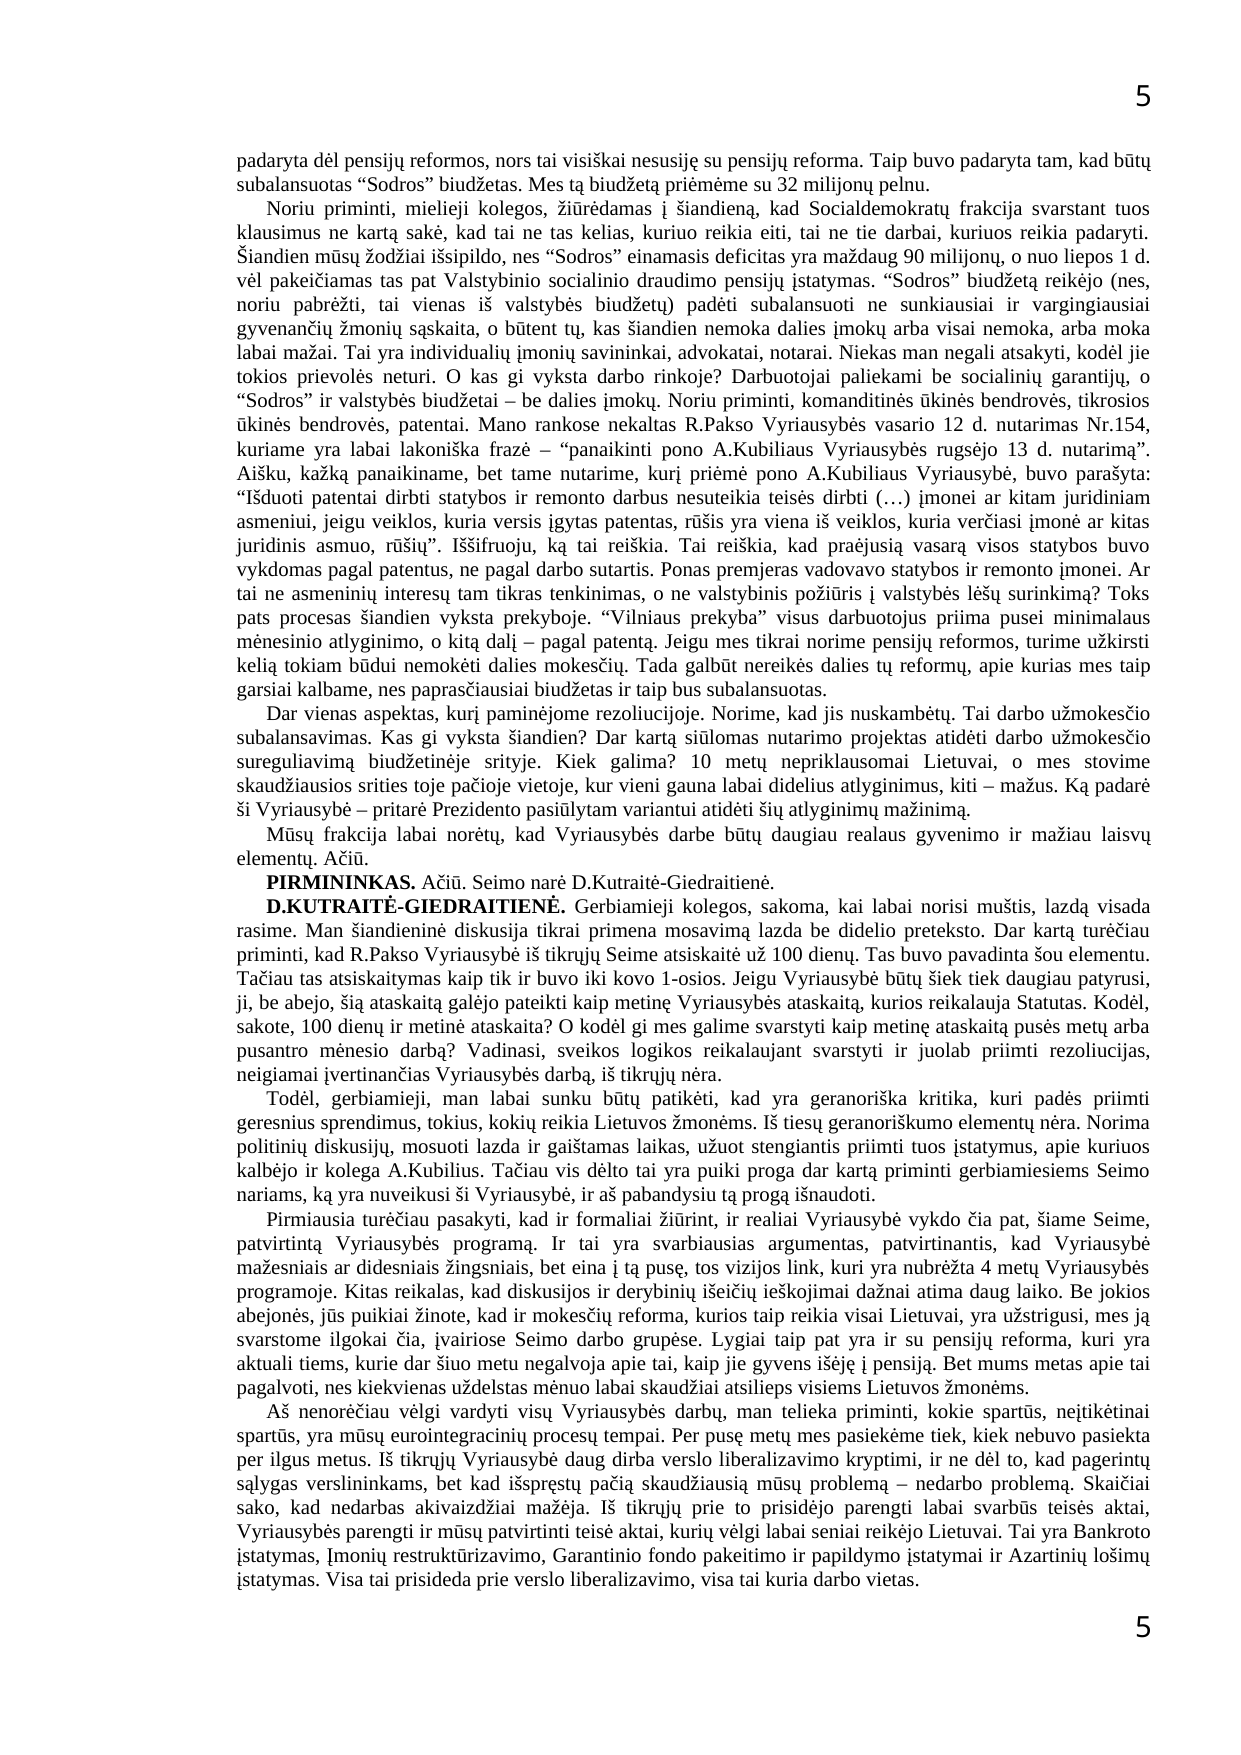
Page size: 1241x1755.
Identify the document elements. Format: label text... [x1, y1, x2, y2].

text Mūsų frakcija labai norėtų, kad Vyriausybės darbe būtų daugiau realaus gyvenimo ir mažiau laisvų elementų. Ačiū. [236, 821, 1152, 869]
text Dar vienas aspektas, kurį paminėjome rezoliucijoje. Norime, kad jis nuskambėtų. Tai darbo užmokesčio subalansavimas. Kas gi vyksta šiandien? Dar kartą siūlomas nutarimo projektas atidėti darbo užmokesčio sureguliavimą biudžetinėje srityje. Kiek galima? 10 metų nepriklausomai Lietuvai, o mes stovime skaudžiausios srities toje pačioje vietoje, kur vieni gauna labai didelius atlyginimus, kiti – mažus. Ką padarė ši Vyriausybė – pritarė Prezidento pasiūlytam variantui atidėti šių atlyginimų mažinimą. [236, 701, 1152, 821]
text Pirmiausia turėčiau pasakyti, kad ir formaliai žiūrint, ir realiai Vyriausybė vykdo čia pat, šiame Seime, patvirtintą Vyriausybės programą. Ir tai yra svarbiausias argumentas, patvirtinantis, kad Vyriausybė mažesniais ar didesniais žingsniais, bet eina į tą pusę, tos vizijos link, kuri yra nubrėžta 4 metų Vyriausybės programoje. Kitas reikalas, kad diskusijos ir derybinių išeičių ieškojimai dažnai atima daug laiko. Be jokios abejonės, jūs puikiai žinote, kad ir mokesčių reforma, kurios taip reikia visai Lietuvai, yra užstrigusi, mes ją svarstome ilgokai čia, įvairiose Seimo darbo grupėse. Lygiai taip pat yra ir su pensijų reforma, kuri yra aktuali tiems, kurie dar šiuo metu negalvoja apie tai, kaip jie gyvens išėję į pensiją. Bet mums metas apie tai pagalvoti, nes kiekvienas uždelstas mėnuo labai skaudžiai atsilieps visiems Lietuvos žmonėms. [236, 1206, 1152, 1399]
text Aš nenorėčiau vėlgi vardyti visų Vyriausybės darbų, man telieka priminti, kokie spartūs, neįtikėtinai spartūs, yra mūsų eurointegracinių procesų tempai. Per pusę metų mes pasiekėme tiek, kiek nebuvo pasiekta per ilgus metus. Iš tikrųjų Vyriausybė daug dirba verslo liberalizavimo kryptimi, ir ne dėl to, kad pagerintų sąlygas verslininkams, bet kad išspręstų pačią skaudžiausią mūsų problemą – nedarbo problemą. Skaičiai sako, kad nedarbas akivaizdžiai mažėja. Iš tikrųjų prie to prisidėjo parengti labai svarbūs teisės aktai, Vyriausybės parengti ir mūsų patvirtinti teisė aktai, kurių vėlgi labai seniai reikėjo Lietuvai. Tai yra Bankroto įstatymas, Įmonių restruktūrizavimo, Garantinio fondo pakeitimo ir papildymo įstatymai ir Azartinių lošimų įstatymas. Visa tai prisideda prie verslo liberalizavimo, visa tai kuria darbo vietas. [236, 1399, 1152, 1591]
text D.KUTRAITĖ-GIEDRAITIENĖ. Gerbiamieji kolegos, sakoma, kai labai norisi muštis, lazdą visada rasime. Man šiandieninė diskusija tikrai primena mosavimą lazda be didelio preteksto. Dar kartą turėčiau priminti, kad R.Pakso Vyriausybė iš tikrųjų Seime atsiskaitė už 100 dienų. Tas buvo pavadinta šou elementu. Tačiau tas atsiskaitymas kaip tik ir buvo iki kovo 1-osios. Jeigu Vyriausybė būtų šiek tiek daugiau patyrusi, ji, be abejo, šią ataskaitą galėjo pateikti kaip metinę Vyriausybės ataskaitą, kurios reikalauja Statutas. Kodėl, sakote, 100 dienų ir metinė ataskaita? O kodėl gi mes galime svarstyti kaip metinę ataskaitą pusės metų arba pusantro mėnesio darbą? Vadinasi, sveikos logikos reikalaujant svarstyti ir juolab priimti rezoliucijas, neigiamai įvertinančias Vyriausybės darbą, iš tikrųjų nėra. [236, 894, 1152, 1086]
text Todėl, gerbiamieji, man labai sunku būtų patikėti, kad yra geranoriška kritika, kuri padės priimti geresnius sprendimus, tokius, kokių reikia Lietuvos žmonėms. Iš tiesų geranoriškumo elementų nėra. Norima politinių diskusijų, mosuoti lazda ir gaištamas laikas, užuot stengiantis priimti tuos įstatymus, apie kuriuos kalbėjo ir kolega A.Kubilius. Tačiau vis dėlto tai yra puiki proga dar kartą priminti gerbiamiesiems Seimo nariams, ką yra nuveikusi ši Vyriausybė, ir aš pabandysiu tą progą išnaudoti. [236, 1086, 1152, 1206]
text PIRMININKAS. Ačiū. Seimo narė D.Kutraitė-Giedraitienė. [236, 869, 1152, 894]
text padaryta dėl pensijų reformos, nors tai visiškai nesusiję su pensijų reforma. Taip buvo padaryta tam, kad būtų subalansuotas “Sodros” biudžetas. Mes tą biudžetą priėmėme su 32 milijonų pelnu. [236, 148, 1152, 196]
text Noriu priminti, mielieji kolegos, žiūrėdamas į šiandieną, kad Socialdemokratų frakcija svarstant tuos klausimus ne kartą sakė, kad tai ne tas kelias, kuriuo reikia eiti, tai ne tie darbai, kuriuos reikia padaryti. Šiandien mūsų žodžiai išsipildo, nes “Sodros” einamasis deficitas yra maždaug 90 milijonų, o nuo liepos 1 d. vėl pakeičiamas tas pat Valstybinio socialinio draudimo pensijų įstatymas. “Sodros” biudžetą reikėjo (nes, noriu pabrėžti, tai vienas iš valstybės biudžetų) padėti subalansuoti ne sunkiausiai ir vargingiausiai gyvenančių žmonių sąskaita, o būtent tų, kas šiandien nemoka dalies įmokų arba visai nemoka, arba moka labai mažai. Tai yra individualių įmonių savininkai, advokatai, notarai. Niekas man negali atsakyti, kodėl jie tokios prievolės neturi. O kas gi vyksta darbo rinkoje? Darbuotojai paliekami be socialinių garantijų, o “Sodros” ir valstybės biudžetai – be dalies įmokų. Noriu priminti, komanditinės ūkinės bendrovės, tikrosios ūkinės bendrovės, patentai. Mano rankose nekaltas R.Pakso Vyriausybės vasario 12 d. nutarimas Nr.154, kuriame yra labai lakoniška frazė – “panaikinti pono A.Kubiliaus Vyriausybės rugsėjo 13 d. nutarimą”. Aišku, kažką panaikiname, bet tame nutarime, kurį priėmė pono A.Kubiliaus Vyriausybė, buvo parašyta: “Išduoti patentai dirbti statybos ir remonto darbus nesuteikia teisės dirbti (…) įmonei ar kitam juridiniam asmeniui, jeigu veiklos, kuria versis įgytas patentas, rūšis yra viena iš veiklos, kuria verčiasi įmonė ar kitas juridinis asmuo, rūšių”. Iššifruoju, ką tai reiškia. Tai reiškia, kad praėjusią vasarą visos statybos buvo vykdomas pagal patentus, ne pagal darbo sutartis. Ponas premjeras vadovavo statybos ir remonto įmonei. Ar tai ne asmeninių interesų tam tikras tenkinimas, o ne valstybinis požiūris į valstybės lėšų surinkimą? Toks pats procesas šiandien vyksta prekyboje. “Vilniaus prekyba” visus darbuotojus priima pusei minimalaus mėnesinio atlyginimo, o kitą dalį – pagal patentą. Jeigu mes tikrai norime pensijų reformos, turime užkirsti kelią tokiam būdui nemokėti dalies mokesčių. Tada galbūt nereikės dalies tų reformų, apie kurias mes taip garsiai kalbame, nes paprasčiausiai biudžetas ir taip bus subalansuotas. [236, 196, 1152, 701]
